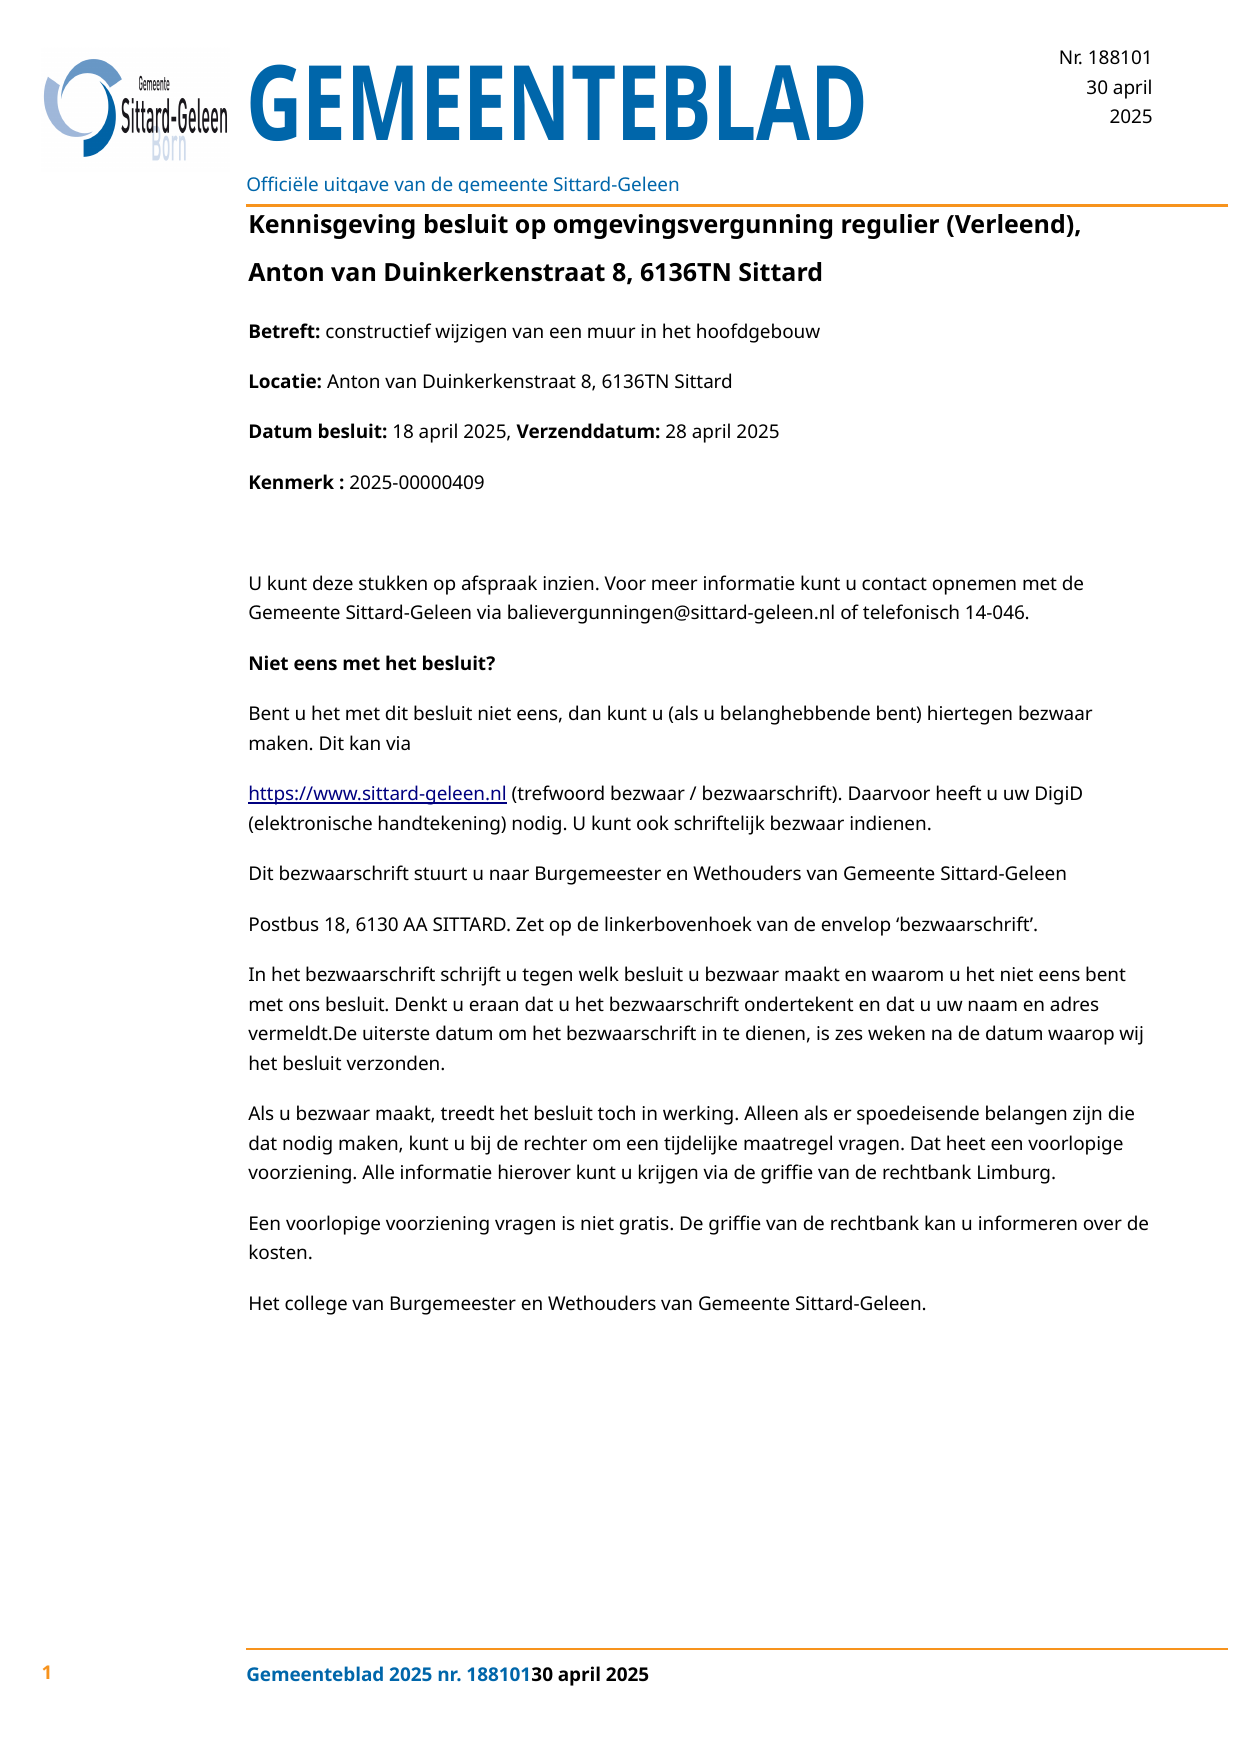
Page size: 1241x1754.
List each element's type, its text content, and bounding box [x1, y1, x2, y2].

text Betreft: constructief wijzigen van een muur in het hoofdgebouw [248, 318, 1152, 344]
text Bent u het met dit besluit niet eens, dan kunt u (als u belanghebbende bent) hiertegen bezwaar maken. Dit kan via [248, 700, 1152, 756]
text Postbus 18, 6130 AA SITTARD. Zet op de linkerbovenhoek van de envelop ‘bezwaarschrift’. [248, 911, 1152, 937]
text Het college van Burgemeester en Wethouders van Gemeente Sittard-Geleen. [248, 1290, 1152, 1316]
text Kenmerk : 2025-00000409 [248, 469, 1152, 495]
text Datum besluit: 18 april 2025, Verzenddatum: 28 april 2025 [248, 419, 1152, 444]
text Niet eens met het besluit? [248, 650, 1152, 676]
picture [41, 47, 231, 172]
text Locatie: Anton van Duinkerkenstraat 8, 6136TN Sittard [248, 368, 1152, 394]
text Als u bezwaar maakt, treedt het besluit toch in werking. Alleen als er spoedeisende belangen zijn die dat nodig maken, kunt u bij de rechter om een tijdelijke maatregel vragen. Dat heet een voorlopige voorziening. Alle informatie hierover kunt u krijgen via de griffie van de rechtbank Limburg. [248, 1100, 1152, 1185]
text https://www.sittard-geleen.nl (trefwoord bezwaar / bezwaarschrift). Daarvoor heeft u uw DigiD (elektronische handtekening) nodig. U kunt ook schriftelijk bezwaar indienen. [248, 780, 1152, 836]
text U kunt deze stukken op afspraak inzien. Voor meer informatie kunt u contact opnemen met de Gemeente Sittard-Geleen via balievergunningen@sittard-geleen.nl of telefonisch 14-046. [248, 570, 1152, 625]
text Dit bezwaarschrift stuurt u naar Burgemeester en Wethouders van Gemeente Sittard-Geleen [248, 860, 1152, 886]
text Kennisgeving besluit op omgevingsvergunning regulier (Verleend), Anton van Duinkerkenstraat 8, 6136TN Sittard [248, 207, 1152, 288]
text In het bezwaarschrift schrijft u tegen welk besluit u bezwaar maakt en waarom u het niet eens bent met ons besluit. Denkt u eraan dat u het bezwaarschrift ondertekent en dat u uw naam en adres vermeldt.De uiterste datum om het bezwaarschrift in te dienen, is zes weken na de datum waarop wij het besluit verzonden. [248, 961, 1152, 1076]
text Een voorlopige voorziening vragen is niet gratis. De griffie van de rechtbank kan u informeren over de kosten. [248, 1210, 1152, 1265]
